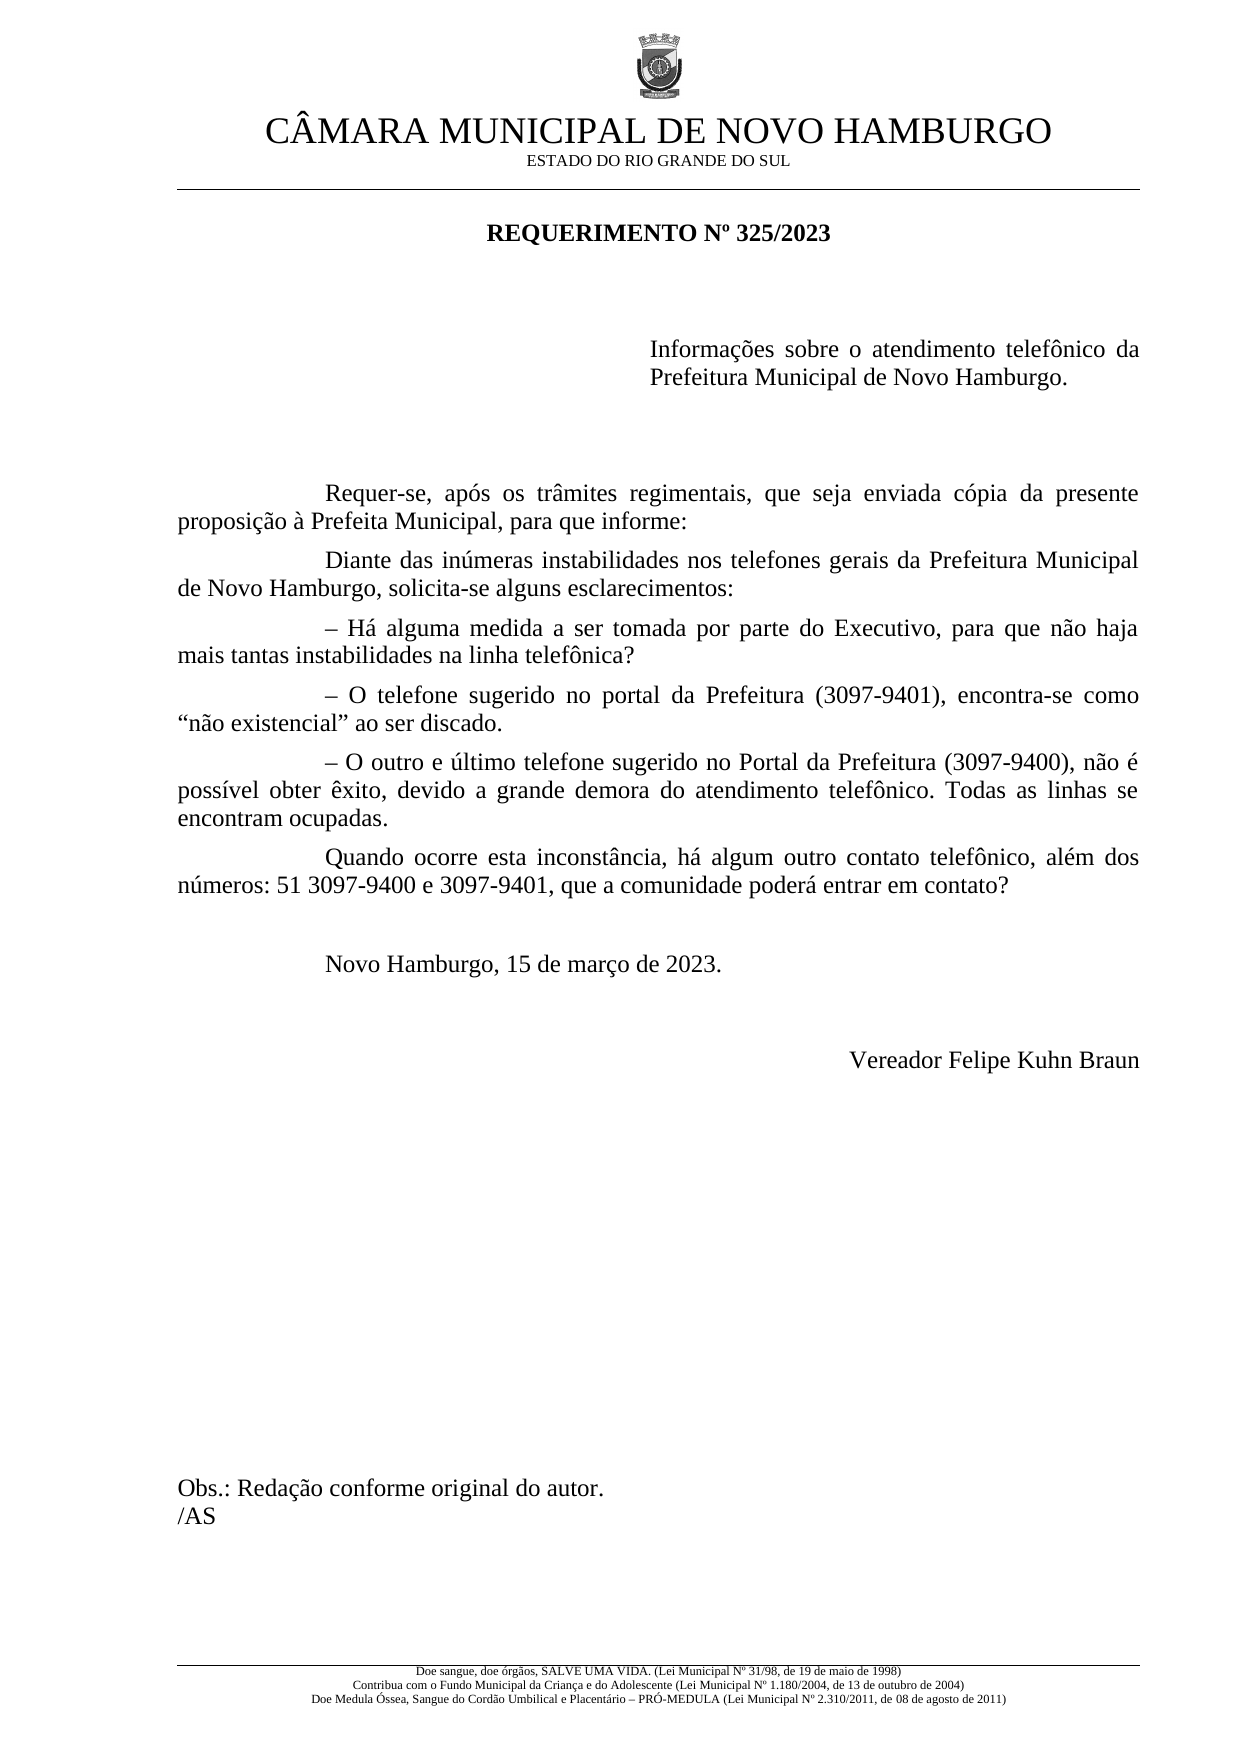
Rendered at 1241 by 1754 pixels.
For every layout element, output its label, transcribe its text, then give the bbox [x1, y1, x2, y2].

text – O outro e último telefone sugerido no Portal da Prefeitura (3097-9400), não é possível obter êxito, devido a grande demora do atendimento telefônico. Todas as linhas se encontram ocupadas. [177, 748, 1140, 831]
text Novo Hamburgo, 15 de março de 2023. [177, 950, 1140, 977]
text Vereador Felipe Kuhn Braun [177, 1046, 1140, 1074]
text Informações sobre o atendimento telefônico da Prefeitura Municipal de Novo Hamburgo. [649, 336, 1140, 391]
text Obs.: Redação conforme original do autor. [177, 1474, 1140, 1502]
text /AS [177, 1502, 1140, 1530]
text Requer-se, após os trâmites regimentais, que seja enviada cópia da presente proposição à Prefeita Municipal, para que informe: [177, 479, 1140, 535]
text – Há alguma medida a ser tomada por parte do Executivo, para que não haja mais tantas instabilidades na linha telefônica? [177, 614, 1140, 669]
text Diante das inúmeras instabilidades nos telefones gerais da Prefeitura Municipal de Novo Hamburgo, solicita-se alguns esclarecimentos: [177, 547, 1140, 602]
text – O telefone sugerido no portal da Prefeitura (3097-9401), encontra-se como “não existencial” ao ser discado. [177, 681, 1140, 736]
text Quando ocorre esta inconstância, há algum outro contato telefônico, além dos números: 51 3097-9400 e 3097-9401, que a comunidade poderá entrar em contato? [177, 843, 1140, 898]
text REQUERIMENTO Nº 325/2023 [177, 219, 1140, 247]
